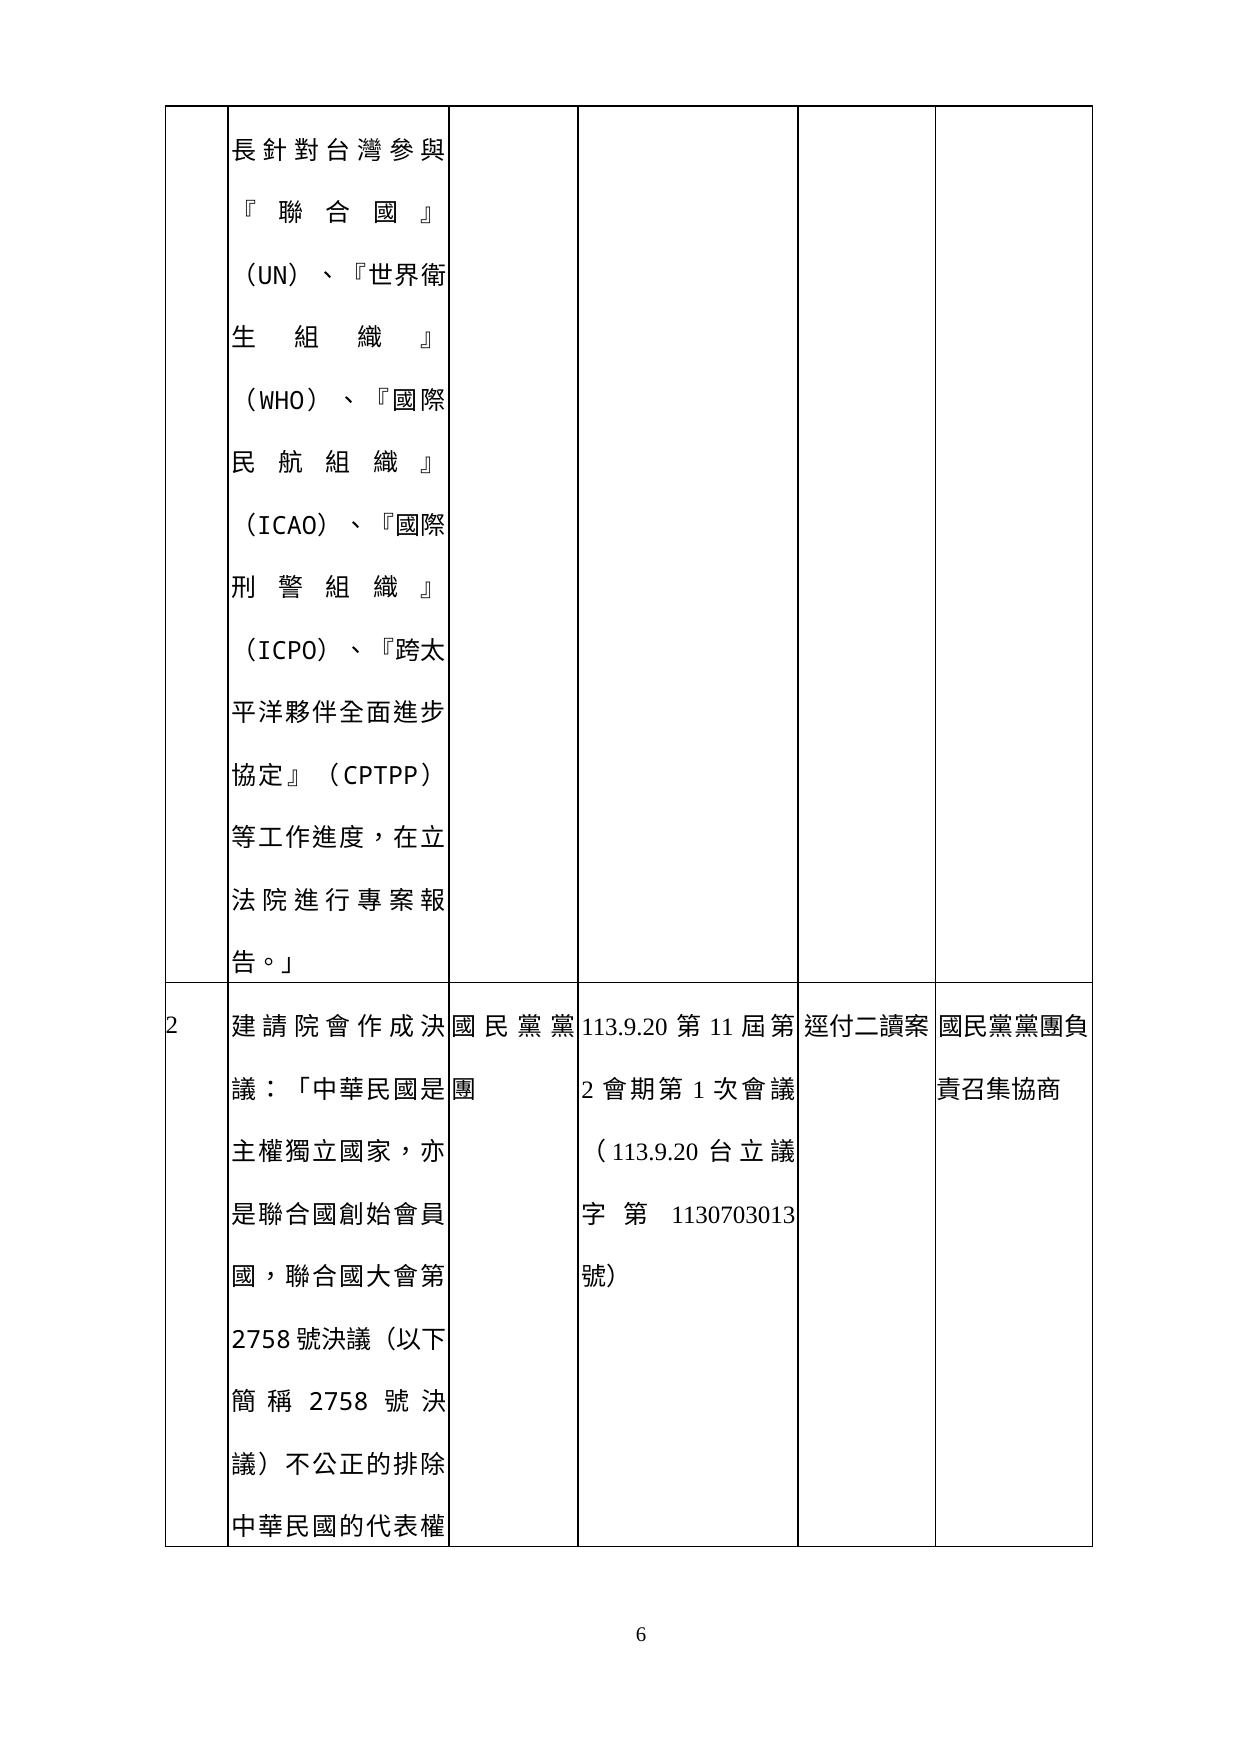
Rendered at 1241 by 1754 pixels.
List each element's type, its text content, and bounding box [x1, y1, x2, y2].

table_cell 國民黨黨團 [450, 983, 577, 1546]
table_cell [936, 107, 1092, 982]
table_cell [166, 107, 227, 982]
table_cell 113.9.20第11屆第2會期第1次會議（113.9.20台立議字第1130703013號） [579, 983, 797, 1546]
table_cell 建請院會作成決議：「中華民國是主權獨立國家，亦是聯合國創始會員國，聯合國大會第2758號決議（以下簡稱2758號決議）不公正的排除中華民國的代表權 [229, 983, 448, 1546]
table_cell [450, 107, 577, 982]
table_cell 國民黨黨團負責召集協商 [936, 983, 1092, 1546]
table_cell 長針對台灣參與『聯合國』（UN）、『世界衛生組織』（WHO）、『國際民航組織』（ICAO）、『國際刑警組織』（ICPO）、『跨太平洋夥伴全面進步協定』（CPTPP）等工作進度，在立法院進行專案報告。」 [229, 107, 448, 982]
table_cell 逕付二讀案 [799, 983, 935, 1546]
table_cell [166, 983, 227, 1546]
table_cell [799, 107, 935, 982]
table_cell [579, 107, 797, 982]
